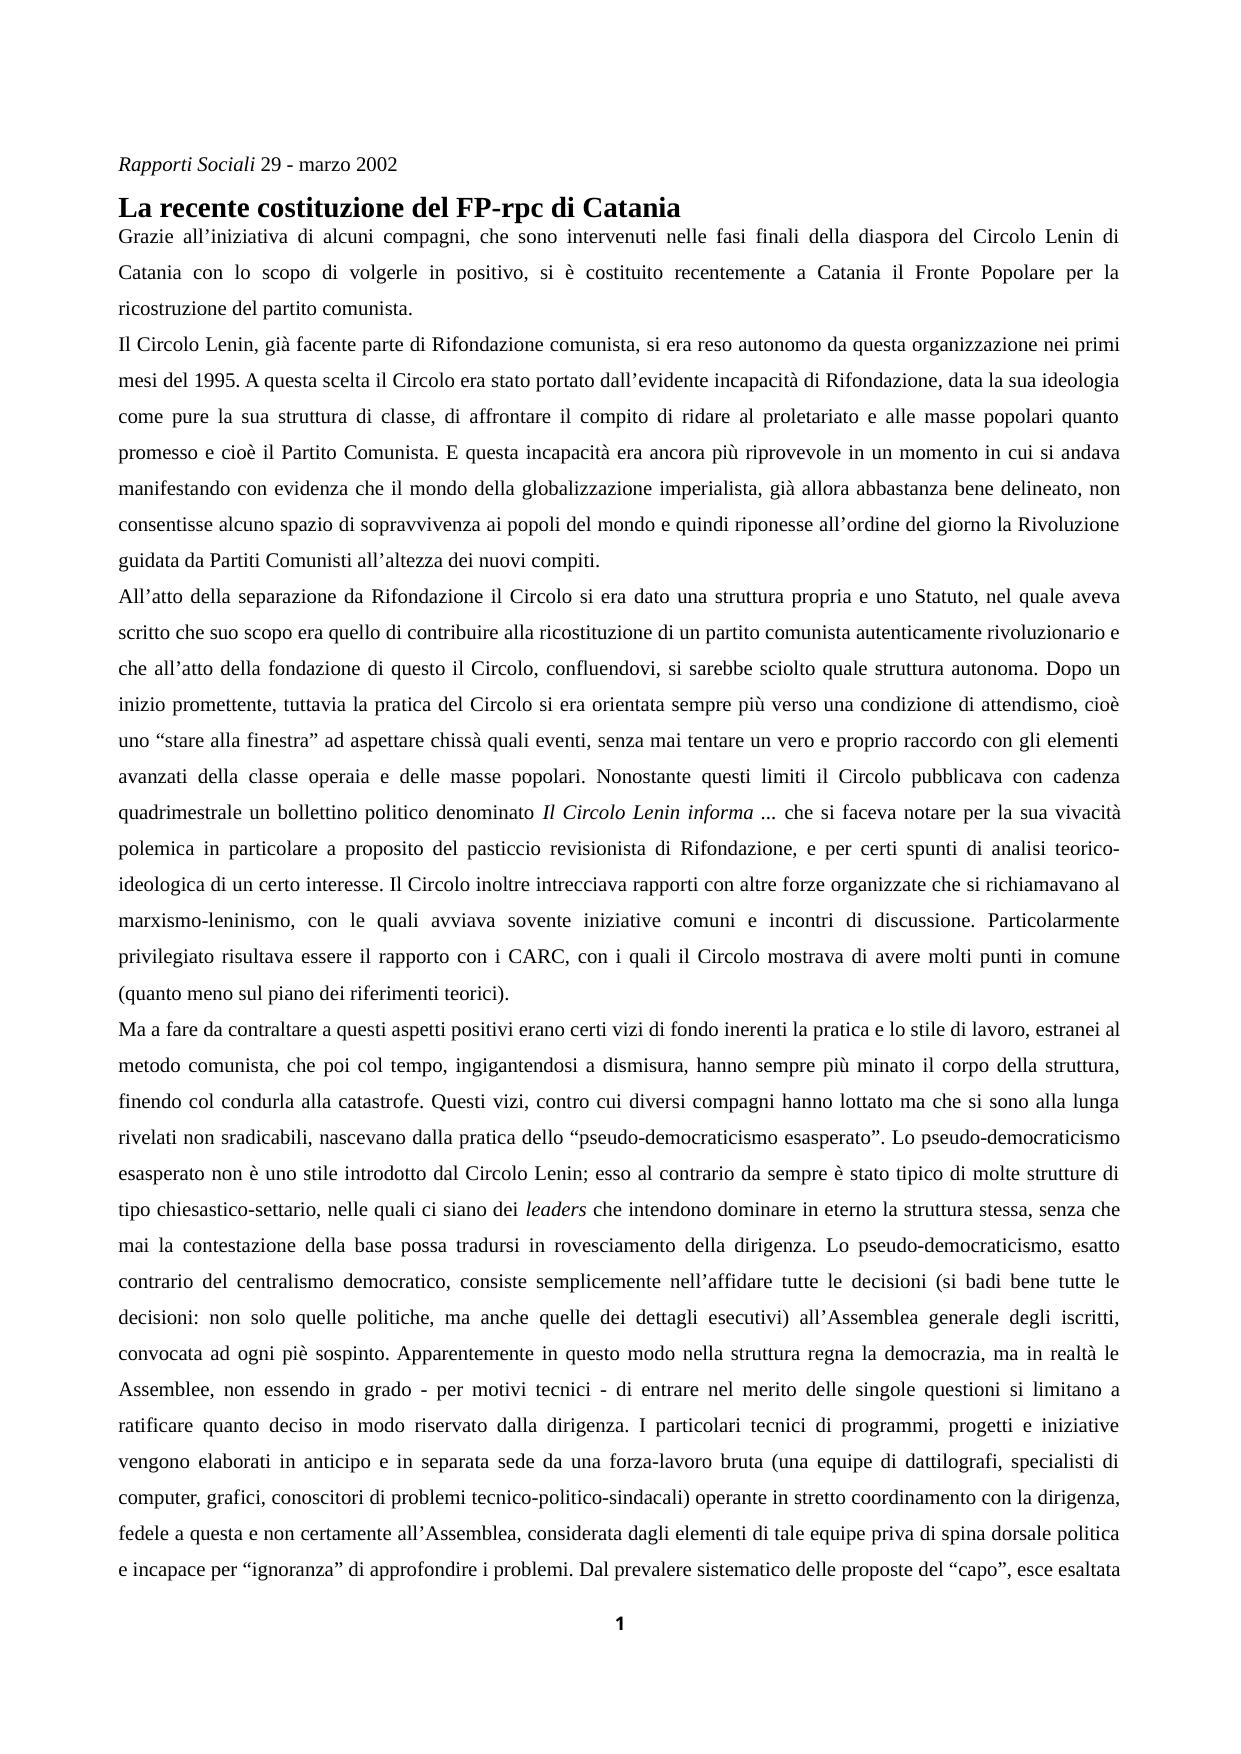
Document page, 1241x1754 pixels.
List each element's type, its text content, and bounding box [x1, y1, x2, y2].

text All’atto della separazione da Rifondazione il Circolo si era dato una struttura propria e uno Statuto, nel quale aveva scritto che suo scopo era quello di contribuire alla ricostituzione di un partito comunista autenticamente rivoluzionario e che all’atto della fondazione di questo il Circolo, confluendovi, si sarebbe sciolto quale struttura autonoma. Dopo un inizio promettente, tuttavia la pratica del Circolo si era orientata sempre più verso una condizione di attendismo, cioè uno “stare alla finestra” ad aspettare chissà quali eventi, senza mai tentare un vero e proprio raccordo con gli elementi avanzati della classe operaia e delle masse popolari. Nonostante questi limiti il Circolo pubblicava con cadenza quadrimestrale un bollettino politico denominato Il Circolo Lenin informa ... che si faceva notare per la sua vivacità polemica in particolare a proposito del pasticcio revisionista di Rifondazione, e per certi spunti di analisi teorico-ideologica di un certo interesse. Il Circolo inoltre intrecciava rapporti con altre forze organizzate che si richiamavano al marxismo-leninismo, con le quali avviava sovente iniziative comuni e incontri di discussione. Particolarmente privilegiato risultava essere il rapporto con i CARC, con i quali il Circolo mostrava di avere molti punti in comune (quanto meno sul piano dei riferimenti teorici). [118, 584, 1122, 1004]
text La recente costituzione del FP-rpc di Catania [118, 190, 1122, 224]
text Il Circolo Lenin, già facente parte di Rifondazione comunista, si era reso autonomo da questa organizzazione nei primi mesi del 1995. A questa scelta il Circolo era stato portato dall’evidente incapacità di Rifondazione, data la sua ideologia come pure la sua struttura di classe, di affrontare il compito di ridare al proletariato e alle masse popolari quanto promesso e cioè il Partito Comunista. E questa incapacità era ancora più riprovevole in un momento in cui si andava manifestando con evidenza che il mondo della globalizzazione imperialista, già allora abbastanza bene delineato, non consentisse alcuno spazio di sopravvivenza ai popoli del mondo e quindi riponesse all’ordine del giorno la Rivoluzione guidata da Partiti Comunisti all’altezza dei nuovi compiti. [118, 332, 1122, 572]
text Grazie all’iniziativa di alcuni compagni, che sono intervenuti nelle fasi finali della diaspora del Circolo Lenin di Catania con lo scopo di volgerle in positivo, si è costituito recentemente a Catania il Fronte Popolare per la ricostruzione del partito comunista. [118, 224, 1122, 320]
text Ma a fare da contraltare a questi aspetti positivi erano certi vizi di fondo inerenti la pratica e lo stile di lavoro, estranei al metodo comunista, che poi col tempo, ingigantendosi a dismisura, hanno sempre più minato il corpo della struttura, finendo col condurla alla catastrofe. Questi vizi, contro cui diversi compagni hanno lottato ma che si sono alla lunga rivelati non sradicabili, nascevano dalla pratica dello “pseudo-democraticismo esasperato”. Lo pseudo-democraticismo esasperato non è uno stile introdotto dal Circolo Lenin; esso al contrario da sempre è stato tipico di molte strutture di tipo chiesastico-settario, nelle quali ci siano dei leaders che intendono dominare in eterno la struttura stessa, senza che mai la contestazione della base possa tradursi in rovesciamento della dirigenza. Lo pseudo-democraticismo, esatto contrario del centralismo democratico, consiste semplicemente nell’affidare tutte le decisioni (si badi bene tutte le decisioni: non solo quelle politiche, ma anche quelle dei dettagli esecutivi) all’Assemblea generale degli iscritti, convocata ad ogni piè sospinto. Apparentemente in questo modo nella struttura regna la democrazia, ma in realtà le Assemblee, non essendo in grado - per motivi tecnici - di entrare nel merito delle singole questioni si limitano a ratificare quanto deciso in modo riservato dalla dirigenza. I particolari tecnici di programmi, progetti e iniziative vengono elaborati in anticipo e in separata sede da una forza-lavoro bruta (una equipe di dattilografi, specialisti di computer, grafici, conoscitori di problemi tecnico-politico-sindacali) operante in stretto coordinamento con la dirigenza, fedele a questa e non certamente all’Assemblea, considerata dagli elementi di tale equipe priva di spina dorsale politica e incapace per “ignoranza” di approfondire i problemi. Dal prevalere sistematico delle proposte del “capo”, esce esaltata [118, 1017, 1122, 1581]
text Rapporti Sociali 29 - marzo 2002 [118, 152, 1122, 176]
